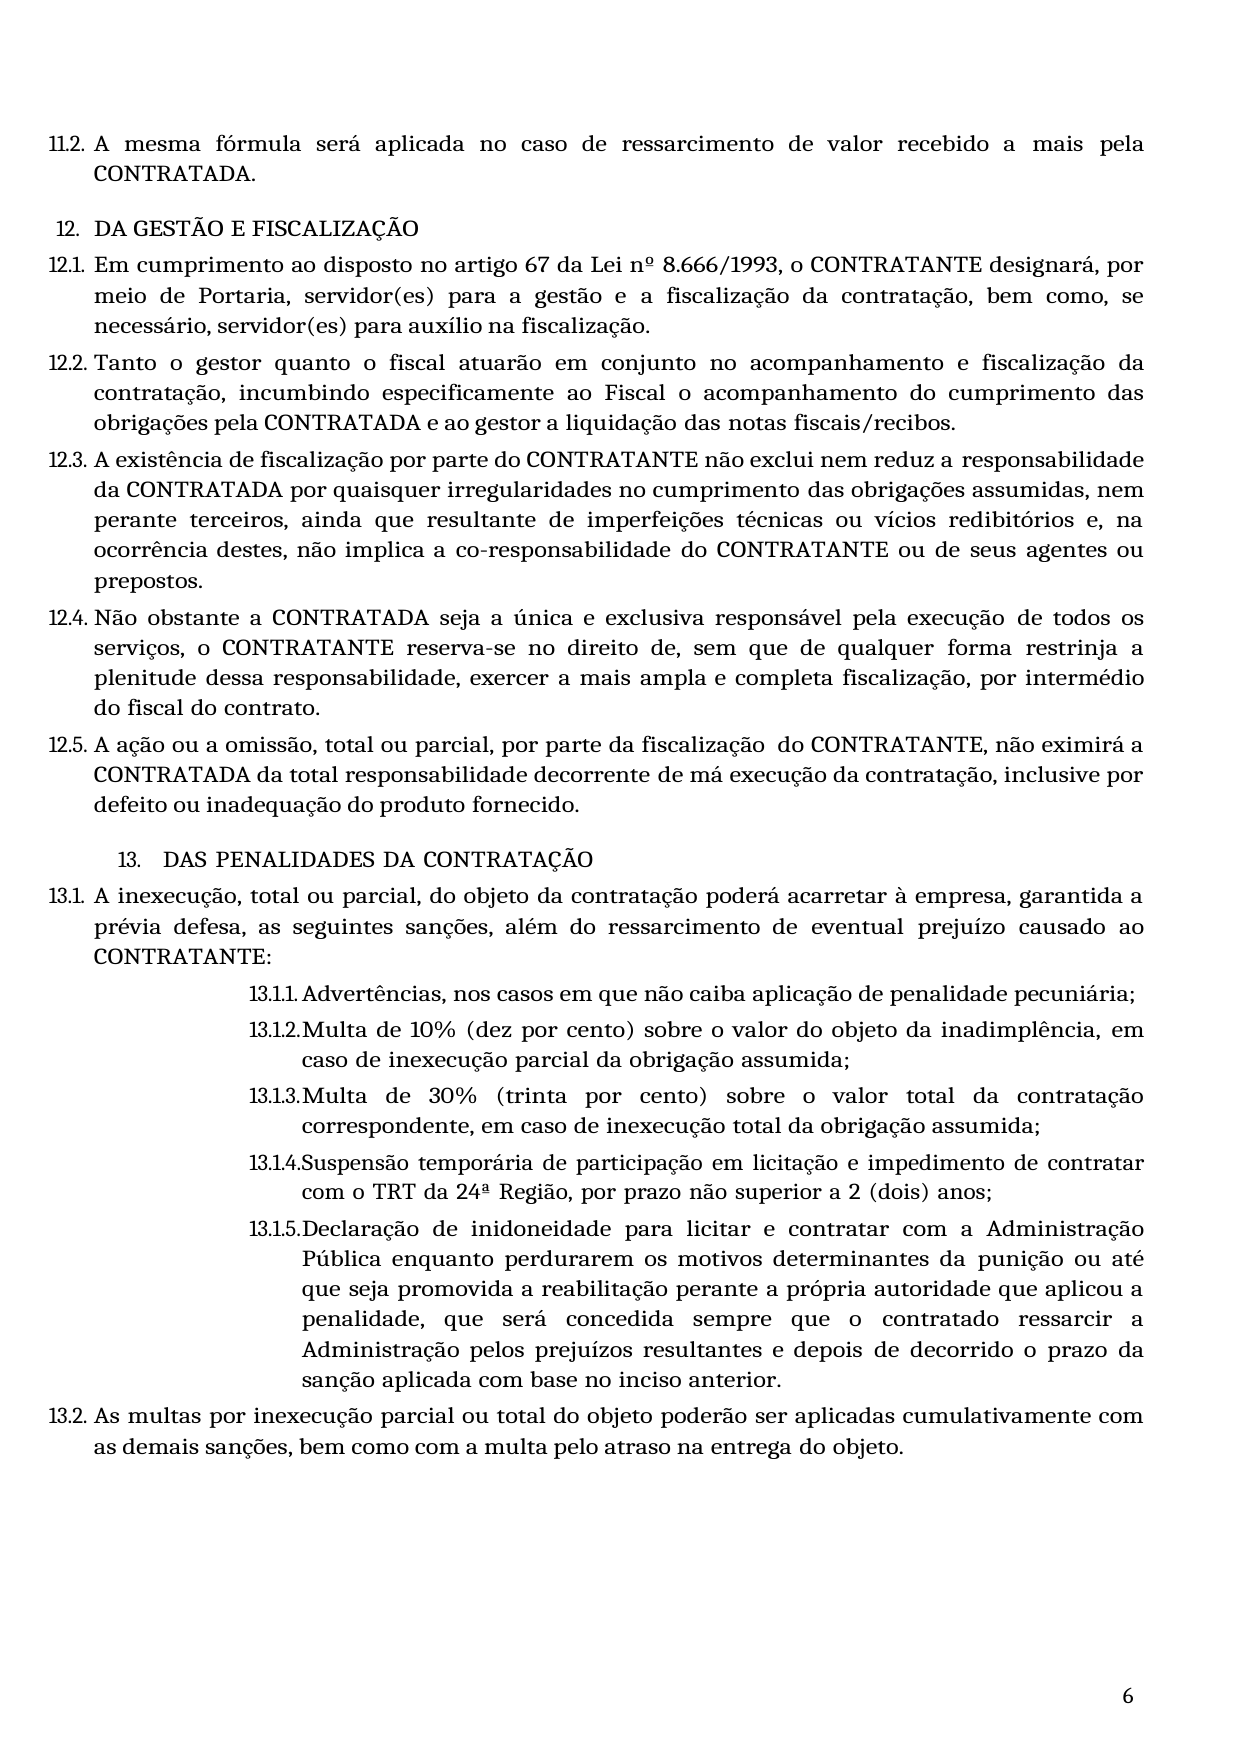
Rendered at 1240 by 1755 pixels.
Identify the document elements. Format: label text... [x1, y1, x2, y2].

list Multa de 10% (dez por cento) sobre o valor do objeto da inadimplência, em caso de inexecução parcial da obrigação assumida; [249, 1017, 1144, 1073]
list Em cumprimento ao disposto no artigo 67 da Lei nº 8.666/1993, o CONTRATANTE designará, por meio de Portaria, servidor(es) para a gestão e a fiscalização da contratação, bem como, se necessário, servidor(es) para auxílio na fiscalização. [49, 252, 1144, 339]
list Advertências, nos casos em que não caiba aplicação de penalidade pecuniária; [249, 980, 1144, 1007]
list As multas por inexecução parcial ou total do objeto poderão ser aplicadas cumulativamente com as demais sanções, bem como com a multa pelo atraso na entrega do objeto. [49, 1403, 1144, 1460]
list Declaração de inidoneidade para licitar e contratar com a Administração Pública enquanto perdurarem os motivos determinantes da punição ou até que seja promovida a reabilitação perante a própria autoridade que aplicou a penalidade, que será concedida sempre que o contratado ressarcir a Administração pelos prejuízos resultantes e depois de decorrido o prazo da sanção aplicada com base no inciso anterior. [249, 1216, 1144, 1393]
list Não obstante a CONTRATADA seja a única e exclusiva responsável pela execução de todos os serviços, o CONTRATANTE reserva-se no direito de, sem que de qualquer forma restrinja a plenitude dessa responsabilidade, exercer a mais ampla e completa fiscalização, por intermédio do fiscal do contrato. [49, 604, 1144, 721]
list Tanto o gestor quanto o fiscal atuarão em conjunto no acompanhamento e fiscalização da contratação, incumbindo especificamente ao Fiscal o acompanhamento do cumprimento das obrigações pela CONTRATADA e ao gestor a liquidação das notas fiscais/recibos. [49, 349, 1144, 436]
list A inexecução, total ou parcial, do objeto da contratação poderá acarretar à empresa, garantida a prévia defesa, as seguintes sanções, além do ressarcimento de eventual prejuízo causado ao CONTRATANTE: [49, 883, 1144, 970]
list DA GESTÃO E FISCALIZAÇÃO [56, 216, 1239, 242]
list A mesma fórmula será aplicada no caso de ressarcimento de valor recebido a mais pela CONTRATADA. [49, 131, 1144, 187]
list Suspensão temporária de participação em licitação e impedimento de contratar com o TRT da 24ª Região, por prazo não superior a 2 (dois) anos; [249, 1149, 1144, 1205]
list Multa de 30% (trinta por cento) sobre o valor total da contratação correspondente, em caso de inexecução total da obrigação assumida; [249, 1083, 1144, 1139]
list A ação ou a omissão, total ou parcial, por parte da fiscalização do CONTRATANTE, não eximirá a CONTRATADA da total responsabilidade decorrente de má execução da contratação, inclusive por defeito ou inadequação do produto fornecido. [49, 731, 1144, 818]
list DAS PENALIDADES DA CONTRATAÇÃO [118, 847, 1239, 873]
list A existência de fiscalização por parte do CONTRATANTE não exclui nem reduz a responsabilidade da CONTRATADA por quaisquer irregularidades no cumprimento das obrigações assumidas, nem perante terceiros, ainda que resultante de imperfeições técnicas ou vícios redibitórios e, na ocorrência destes, não implica a co-responsabilidade do CONTRATANTE ou de seus agentes ou prepostos. [49, 447, 1144, 594]
